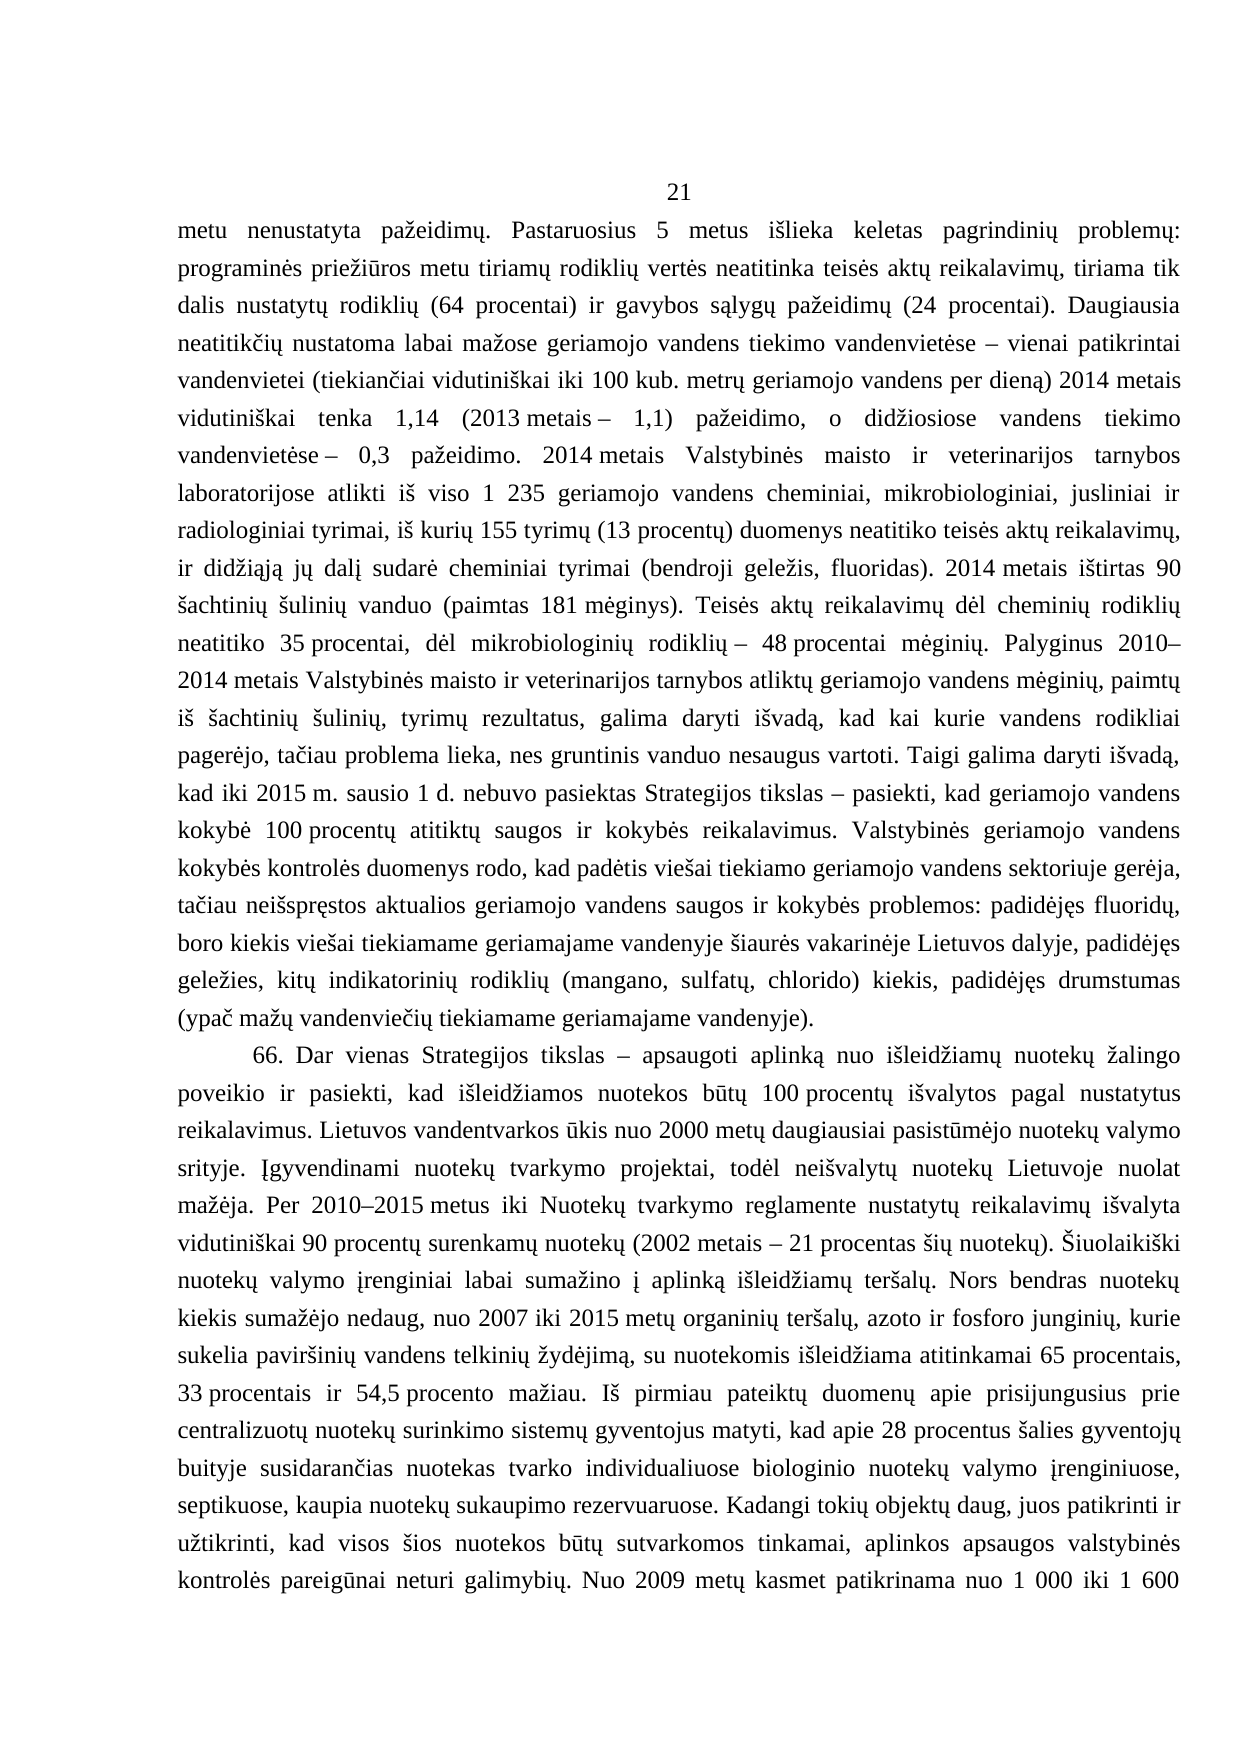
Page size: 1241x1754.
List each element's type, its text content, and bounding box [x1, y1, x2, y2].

text 66. Dar vienas Strategijos tikslas – apsaugoti aplinką nuo išleidžiamų nuotekų žalingo poveikio ir pasiekti, kad išleidžiamos nuotekos būtų 100 procentų išvalytos pagal nustatytus reikalavimus. Lietuvos vandentvarkos ūkis nuo 2000 metų daugiausiai pasistūmėjo nuotekų valymo srityje. Įgyvendinami nuotekų tvarkymo projektai, todėl neišvalytų nuotekų Lietuvoje nuolat mažėja. Per 2010–2015 metus iki Nuotekų tvarkymo reglamente nustatytų reikalavimų išvalyta vidutiniškai 90 procentų surenkamų nuotekų (2002 metais – 21 procentas šių nuotekų). Šiuolaikiški nuotekų valymo įrenginiai labai sumažino į aplinką išleidžiamų teršalų. Nors bendras nuotekų kiekis sumažėjo nedaug, nuo 2007 iki 2015 metų organinių teršalų, azoto ir fosforo junginių, kurie sukelia paviršinių vandens telkinių žydėjimą, su nuotekomis išleidžiama atitinkamai 65 procentais, 33 procentais ir 54,5 procento mažiau. Iš pirmiau pateiktų duomenų apie prisijungusius prie centralizuotų nuotekų surinkimo sistemų gyventojus matyti, kad apie 28 procentus šalies gyventojų buityje susidarančias nuotekas tvarko individualiuose biologinio nuotekų valymo įrenginiuose, septikuose, kaupia nuotekų sukaupimo rezervuaruose. Kadangi tokių objektų daug, juos patikrinti ir užtikrinti, kad visos šios nuotekos būtų sutvarkomos tinkamai, aplinkos apsaugos valstybinės kontrolės pareigūnai neturi galimybių. Nuo 2009 metų kasmet patikrinama nuo 1 000 iki 1 600 [177, 1032, 1181, 1594]
text metu nenustatyta pažeidimų. Pastaruosius 5 metus išlieka keletas pagrindinių problemų: programinės priežiūros metu tiriamų rodiklių vertės neatitinka teisės aktų reikalavimų, tiriama tik dalis nustatytų rodiklių (64 procentai) ir gavybos sąlygų pažeidimų (24 procentai). Daugiausia neatitikčių nustatoma labai mažose geriamojo vandens tiekimo vandenvietėse – vienai patikrintai vandenvietei (tiekiančiai vidutiniškai iki 100 kub. metrų geriamojo vandens per dieną) 2014 metais vidutiniškai tenka 1,14 (2013 metais – 1,1) pažeidimo, o didžiosiose vandens tiekimo vandenvietėse – 0,3 pažeidimo. 2014 metais Valstybinės maisto ir veterinarijos tarnybos laboratorijose atlikti iš viso 1 235 geriamojo vandens cheminiai, mikrobiologiniai, jusliniai ir radiologiniai tyrimai, iš kurių 155 tyrimų (13 procentų) duomenys neatitiko teisės aktų reikalavimų, ir didžiąją jų dalį sudarė cheminiai tyrimai (bendroji geležis, fluoridas). 2014 metais ištirtas 90 šachtinių šulinių vanduo (paimtas 181 mėginys). Teisės aktų reikalavimų dėl cheminių rodiklių neatitiko 35 procentai, dėl mikrobiologinių rodiklių – 48 procentai mėginių. Palyginus 2010–2014 metais Valstybinės maisto ir veterinarijos tarnybos atliktų geriamojo vandens mėginių, paimtų iš šachtinių šulinių, tyrimų rezultatus, galima daryti išvadą, kad kai kurie vandens rodikliai pagerėjo, tačiau problema lieka, nes gruntinis vanduo nesaugus vartoti. Taigi galima daryti išvadą, kad iki 2015 m. sausio 1 d. nebuvo pasiektas Strategijos tikslas – pasiekti, kad geriamojo vandens kokybė 100 procentų atitiktų saugos ir kokybės reikalavimus. Valstybinės geriamojo vandens kokybės kontrolės duomenys rodo, kad padėtis viešai tiekiamo geriamojo vandens sektoriuje gerėja, tačiau neišspręstos aktualios geriamojo vandens saugos ir kokybės problemos: padidėjęs fluoridų, boro kiekis viešai tiekiamame geriamajame vandenyje šiaurės vakarinėje Lietuvos dalyje, padidėjęs geležies, kitų indikatorinių rodiklių (mangano, sulfatų, chlorido) kiekis, padidėjęs drumstumas (ypač mažų vandenviečių tiekiamame geriamajame vandenyje). [177, 207, 1181, 1032]
